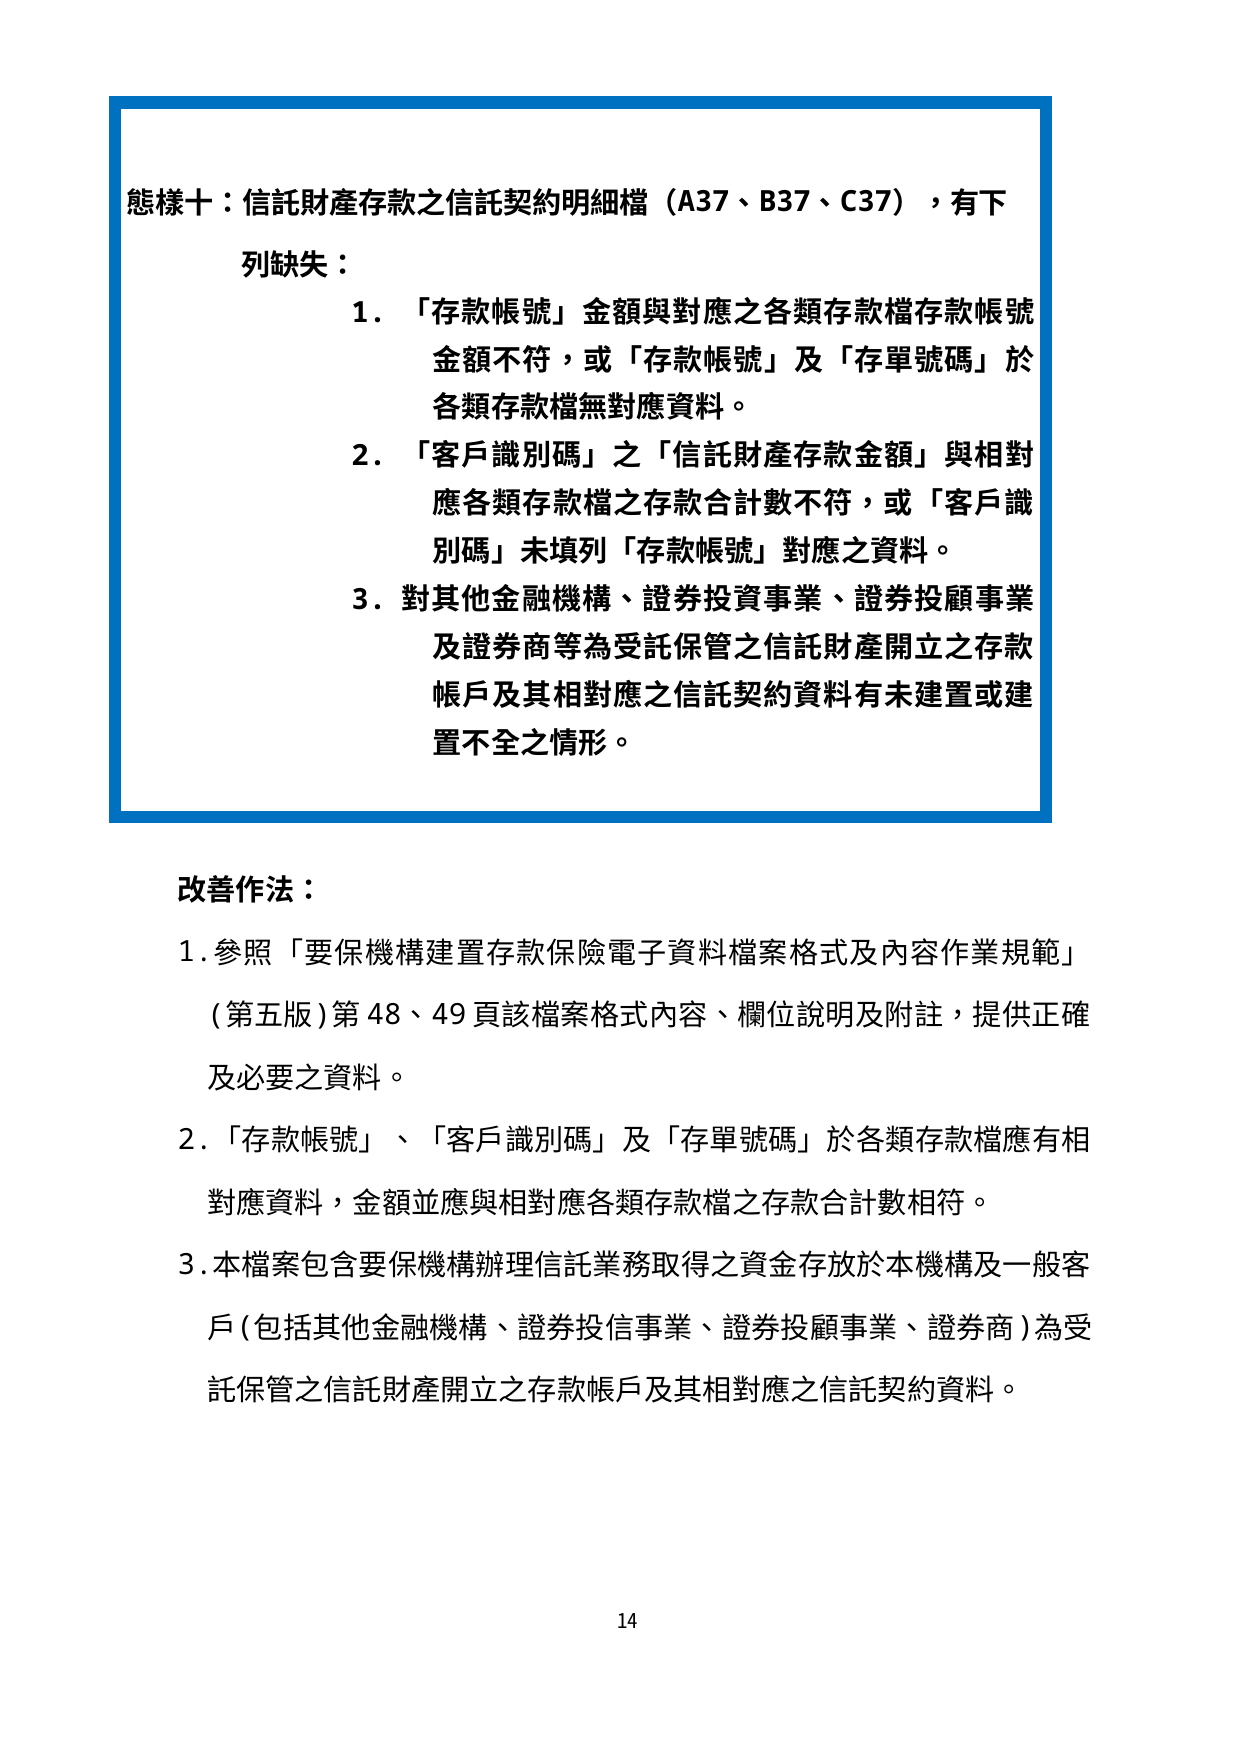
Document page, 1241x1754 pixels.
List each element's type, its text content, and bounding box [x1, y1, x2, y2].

text 3.本檔案包含要保機構辦理信託業務取得之資金存放於本機構及一般客戶(包括其他金融機構、證券投信事業、證券投顧事業、證券商)為受託保管之信託財產開立之存款帳戶及其相對應之信託契約資料。 [177, 1221, 1093, 1409]
text 改善作法： [177, 846, 1093, 909]
table_header 態樣十：信託財產存款之信託契約明細檔（A37、B37、C37），有下列缺失： 「存款帳號」金額與對應之各類存款檔存款帳號金額不符，或「存款帳號」及「存單號碼」於各類存款檔無對應資料。 「客戶識別碼」之「信託財產存款金額」與相對應各類存款檔之存款合計數不符，或「客戶識別碼」未填列「存款帳號」對應之資料。 對其他金融機構、證券投資事業、證券投顧事業及證券商等為受託保管之信託財產開立之存款帳戶及其相對應之信託契約資料有未建置或建置不全之情形。 [121, 109, 1040, 811]
text 1.參照「要保機構建置存款保險電子資料檔案格式及內容作業規範」(第五版)第48、49頁該檔案格式內容、欄位說明及附註，提供正確及必要之資料。 [177, 909, 1093, 1096]
text 2.「存款帳號」、「客戶識別碼」及「存單號碼」於各類存款檔應有相對應資料，金額並應與相對應各類存款檔之存款合計數相符。 [177, 1096, 1093, 1221]
